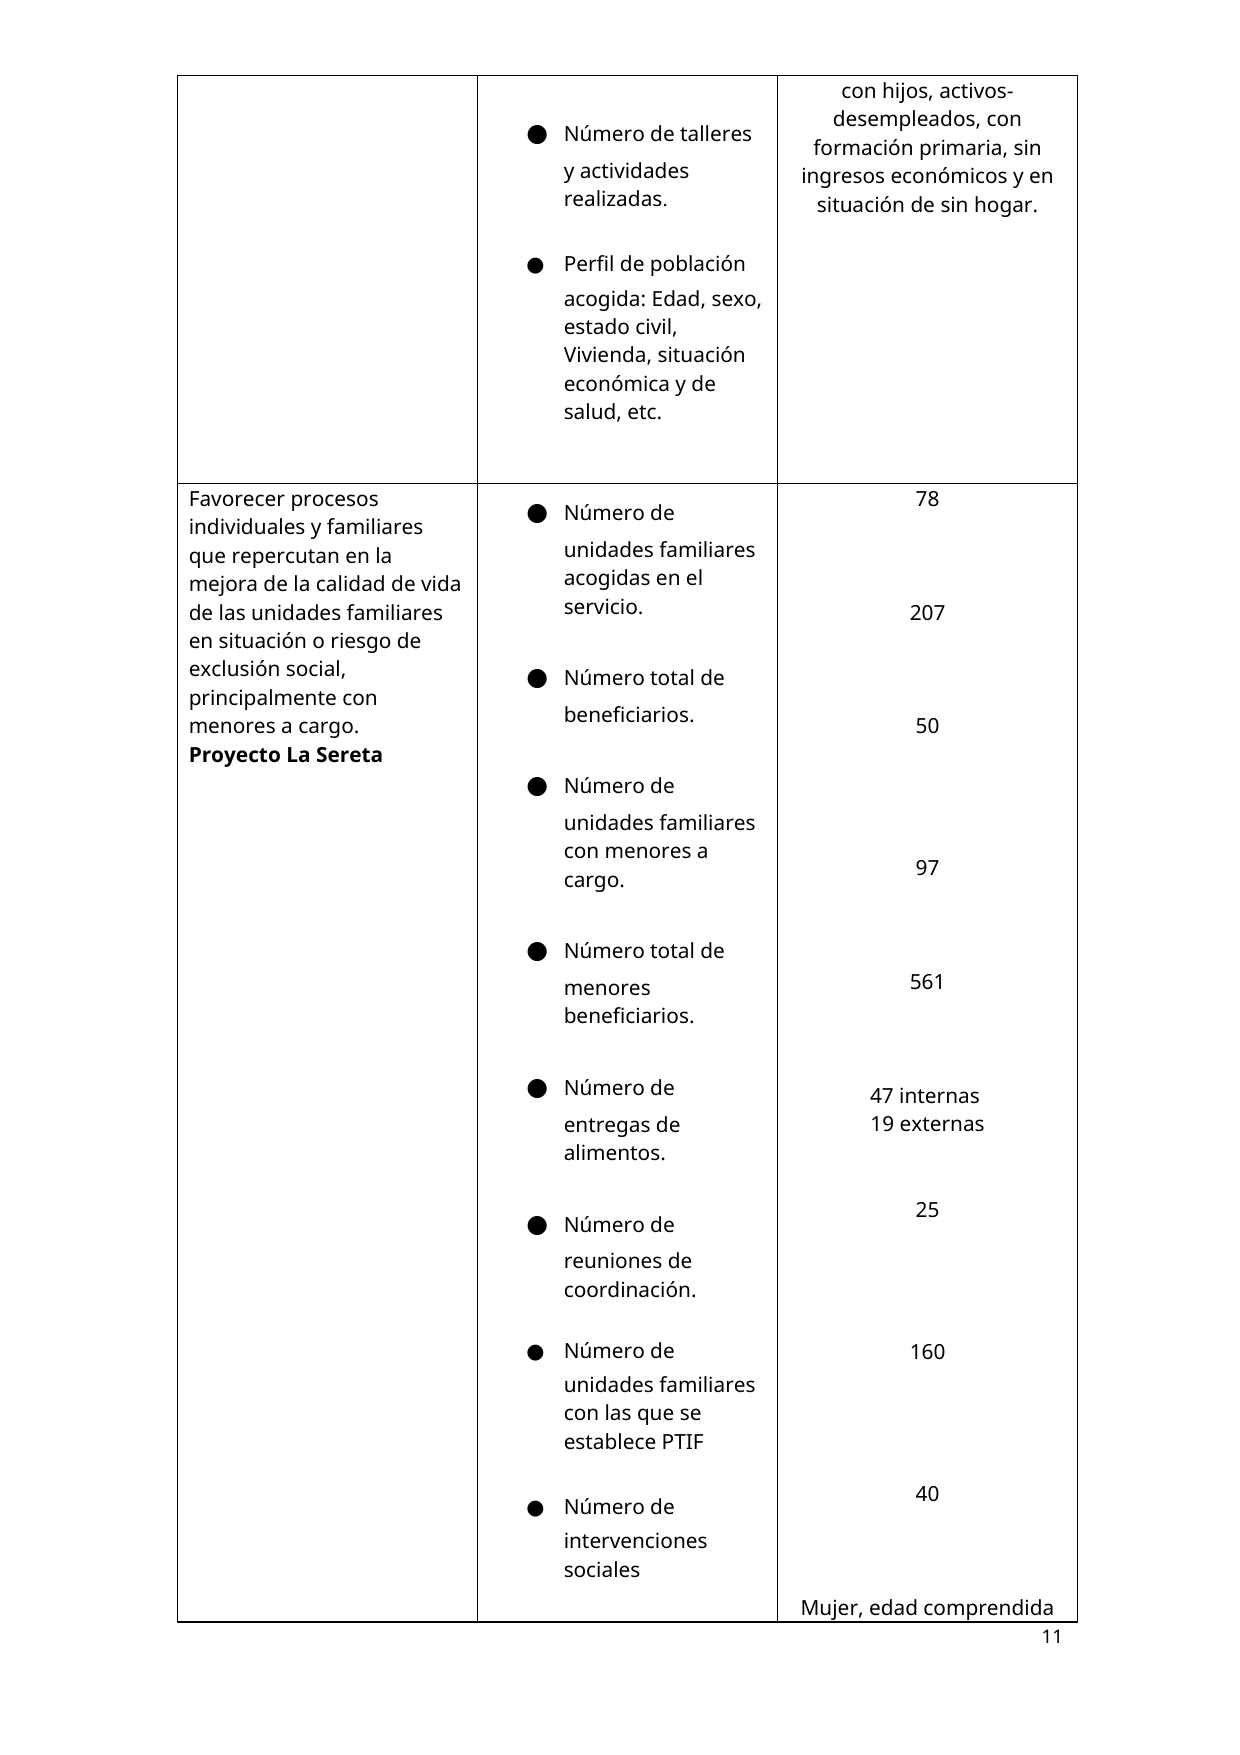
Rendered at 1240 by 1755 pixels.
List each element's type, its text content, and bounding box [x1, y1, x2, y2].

table_cell [178, 76, 477, 483]
table_cell 78 207 50 97 561 47 internas 19 externas 25 160 40 Mujer, edad comprendida [778, 484, 1077, 1621]
table_cell Favorecer procesos individuales y familiares que repercutan en la mejora de la calidad de vida de las unidades familiares en situación o riesgo de exclusión social, principalmente con menores a cargo. Proyecto La Sereta [178, 484, 477, 1621]
table_cell Número de personas acogidas/ atendidas. Número de personas que establecieron PTI. Número de intervenciones sociales al año. Número de reuniones de coordinación del equipo. Número de personas atendidas en el Servicio de Atención Psicológica. Número de intervenciones psicológicas. Número de personas que hicieron uso del servicio de duchas y lavandería. Número de personas que hicieron uso del servicio de almuerzo y desayuno. Número de asambleas y actividades grupales. Número de personas que utilizaron el servicio de consigna. Número de personas que utilizaron el servicio de ropero. Número de talleres y actividades realizadas. Perfil de población acogida: Edad, sexo, estado civil, Vivienda, situación económica y de salud, etc. [478, 76, 777, 483]
table_cell con hijos, activos-desempleados, con formación primaria, sin ingresos económicos y en situación de sin hogar. [778, 76, 1077, 483]
table_cell Número de unidades familiares acogidas en el servicio. Número total de beneficiarios. Número de unidades familiares con menores a cargo. Número total de menores beneficiarios. Número de entregas de alimentos. Número de reuniones de coordinación. Número de unidades familiares con las que se establece PTIF Número de intervenciones sociales Número de personas que reciben atención social Perfil de población atendida: Edad, sexo, estado civil, Vivienda, situación económica y de salud, etc. [478, 484, 777, 1621]
